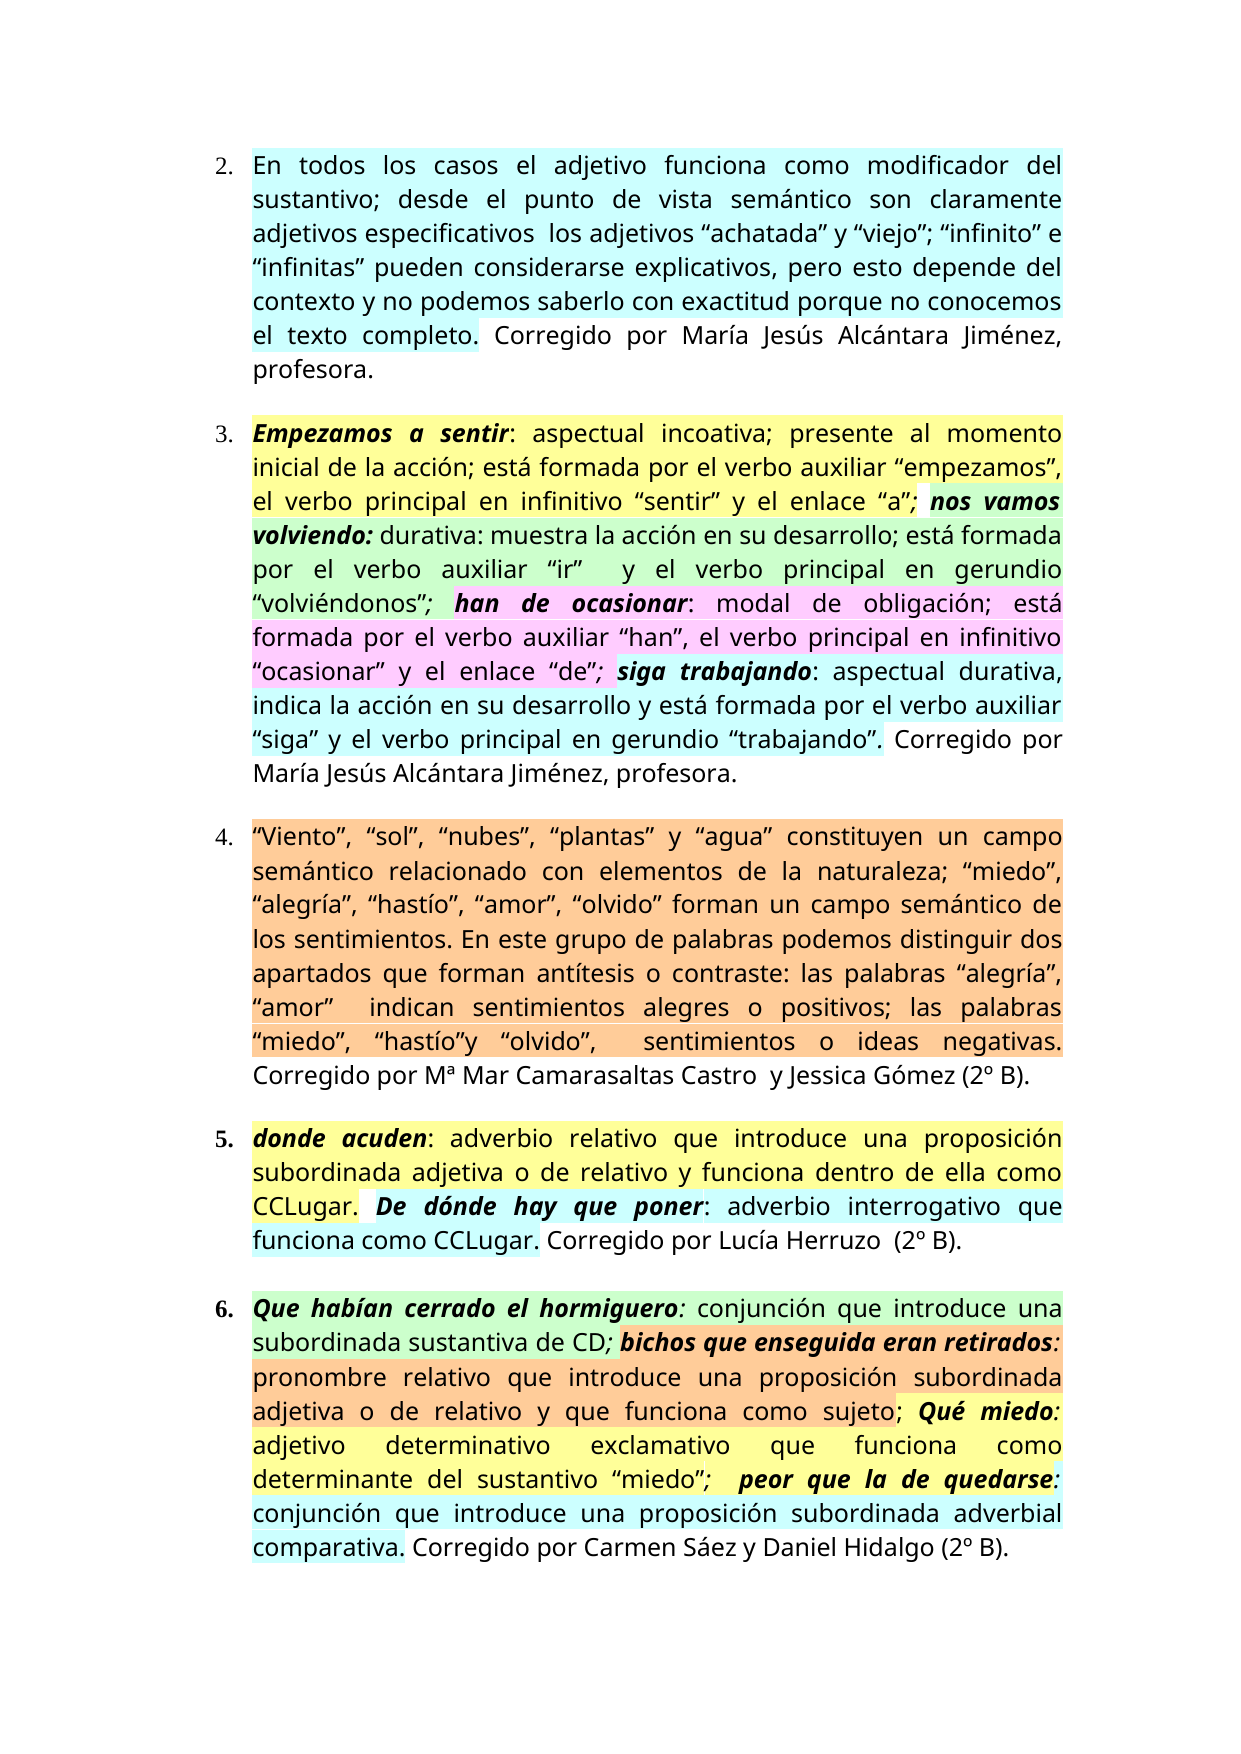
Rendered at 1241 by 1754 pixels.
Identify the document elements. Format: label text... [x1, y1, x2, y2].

list “Viento”, “sol”, “nubes”, “plantas” y “agua” constituyen un campo semántico relacionado con elementos de la naturaleza; “miedo”, “alegría”, “hastío”, “amor”, “olvido” forman un campo semántico de los sentimientos. En este grupo de palabras podemos distinguir dos apartados que forman antítesis o contraste: las palabras “alegría”, “amor” indican sentimientos alegres o positivos; las palabras “miedo”, “hastío”y “olvido”, sentimientos o ideas negativas. Corregido por Mª Mar Camarasaltas Castro y Jessica Gómez (2º B). [215, 819, 1063, 1092]
list Empezamos a sentir: aspectual incoativa; presente al momento inicial de la acción; está formada por el verbo auxiliar “empezamos”, el verbo principal en infinitivo “sentir” y el enlace “a”; nos vamos volviendo: durativa: muestra la acción en su desarrollo; está formada por el verbo auxiliar “ir” y el verbo principal en gerundio “volviéndonos”; han de ocasionar: modal de obligación; está formada por el verbo auxiliar “han”, el verbo principal en infinitivo “ocasionar” y el enlace “de”; siga trabajando: aspectual durativa, indica la acción en su desarrollo y está formada por el verbo auxiliar “siga” y el verbo principal en gerundio “trabajando”. Corregido por María Jesús Alcántara Jiménez, profesora. [215, 415, 1063, 790]
list Que habían cerrado el hormiguero: conjunción que introduce una subordinada sustantiva de CD; bichos que enseguida eran retirados: pronombre relativo que introduce una proposición subordinada adjetiva o de relativo y que funciona como sujeto; Qué miedo: adjetivo determinativo exclamativo que funciona como determinante del sustantivo “miedo”; peor que la de quedarse: conjunción que introduce una proposición subordinada adverbial comparativa. Corregido por Carmen Sáez y Daniel Hidalgo (2º B). [215, 1291, 1063, 1563]
list donde acuden: adverbio relativo que introduce una proposición subordinada adjetiva o de relativo y funciona dentro de ella como CCLugar. De dónde hay que poner: adverbio interrogativo que funciona como CCLugar. Corregido por Lucía Herruzo (2º B). [215, 1121, 1063, 1257]
list En todos los casos el adjetivo funciona como modificador del sustantivo; desde el punto de vista semántico son claramente adjetivos especificativos los adjetivos “achatada” y “viejo”; “infinito” e “infinitas” pueden considerarse explicativos, pero esto depende del contexto y no podemos saberlo con exactitud porque no conocemos el texto completo. Corregido por María Jesús Alcántara Jiménez, profesora. [215, 148, 1063, 386]
